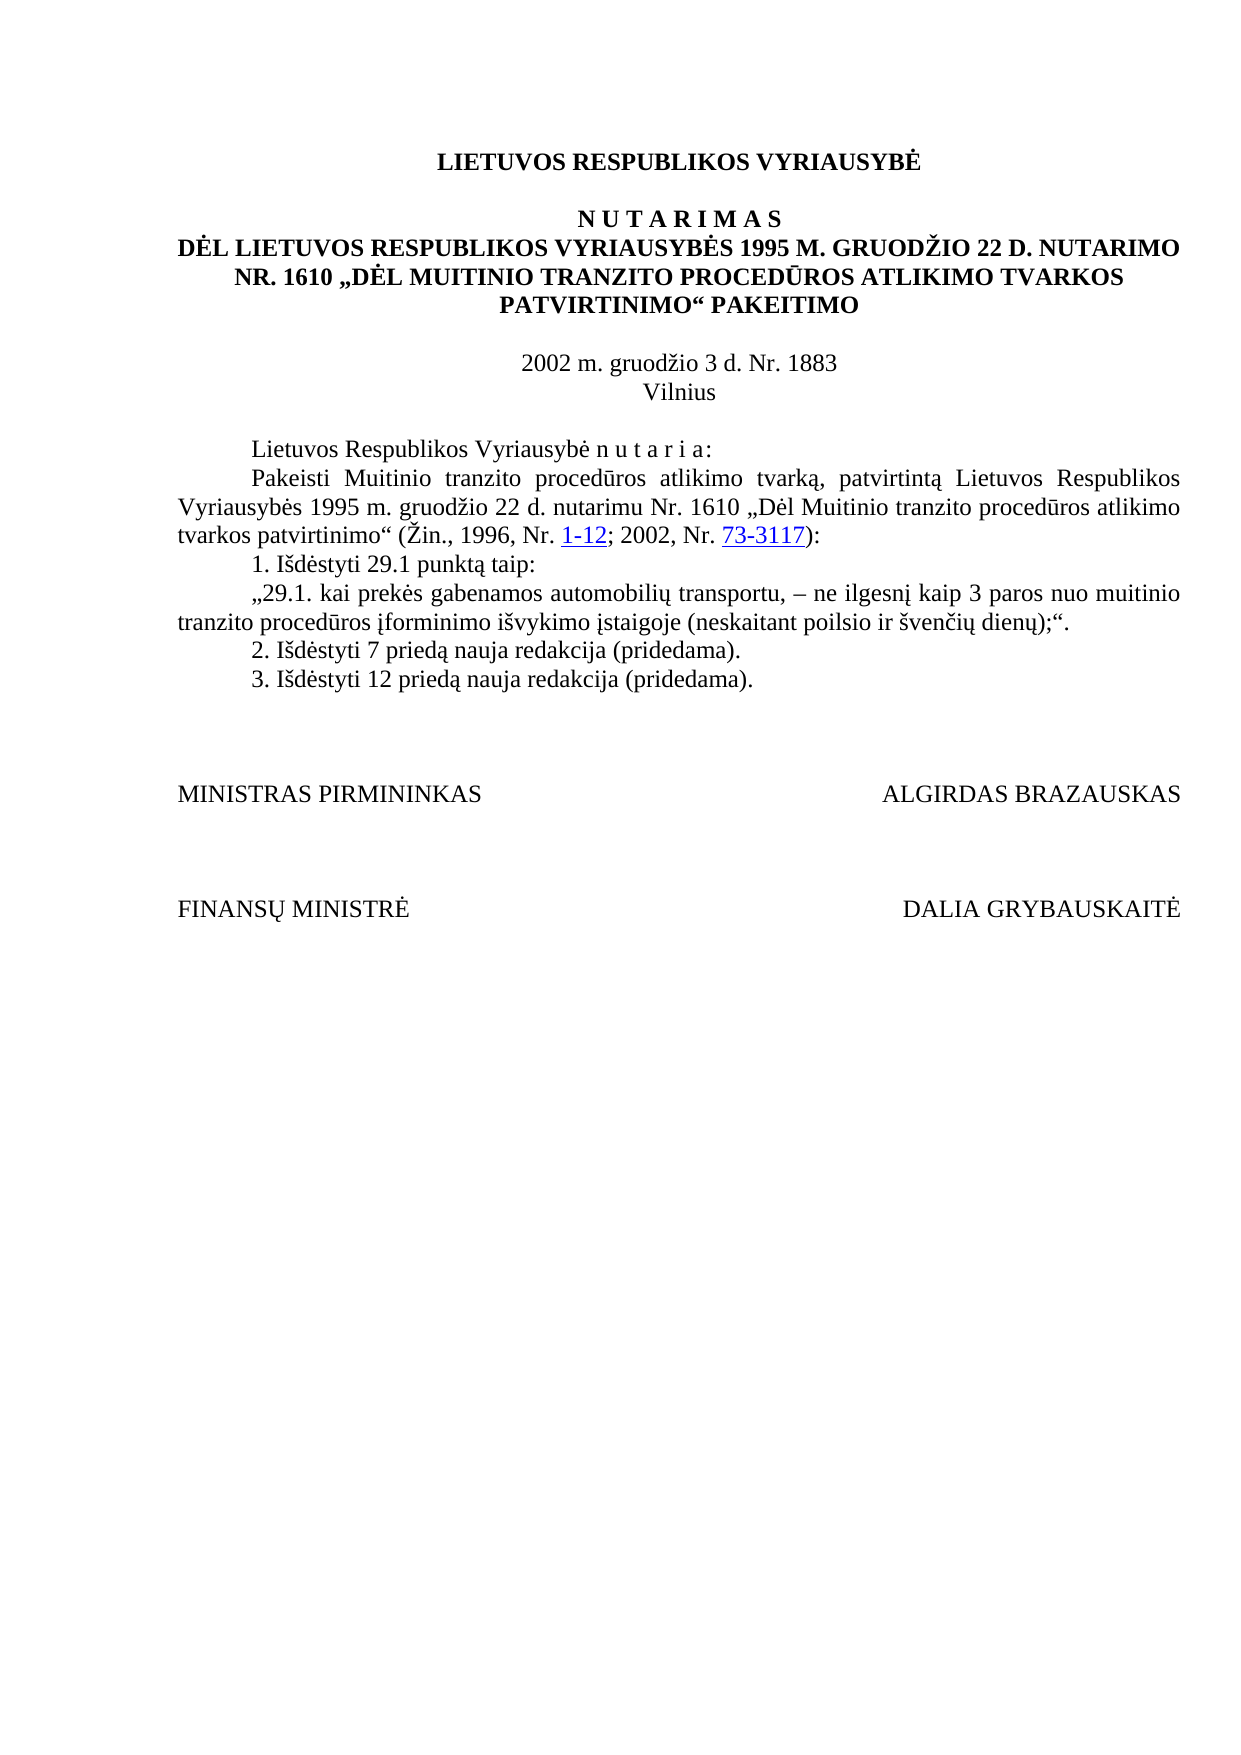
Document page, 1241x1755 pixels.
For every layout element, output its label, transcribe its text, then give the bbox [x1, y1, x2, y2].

text „29.1. kai prekės gabenamos automobilių transportu, – ne ilgesnį kaip 3 paros nuo muitinio tranzito procedūros įforminimo išvykimo įstaigoje (neskaitant poilsio ir švenčių dienų);“. [177, 578, 1181, 636]
text N U T A R I M A S [177, 204, 1181, 233]
text Vilnius [177, 377, 1181, 406]
text MINISTRAS PIRMININKAS ALGIRDAS BRAZAUSKAS [177, 779, 1181, 808]
text Lietuvos Respublikos Vyriausybė nutaria: [177, 434, 1181, 463]
text 2002 m. gruodžio 3 d. Nr. 1883 [177, 348, 1181, 377]
text 3. Išdėstyti 12 priedą nauja redakcija (pridedama). [177, 664, 1181, 693]
text FINANSŲ MINISTRĖ DALIA GRYBAUSKAITĖ [177, 894, 1181, 923]
text 2. Išdėstyti 7 priedą nauja redakcija (pridedama). [177, 636, 1181, 664]
text DĖL LIETUVOS RESPUBLIKOS VYRIAUSYBĖS 1995 M. GRUODŽIO 22 D. NUTARIMO NR. 1610 „DĖL MUITINIO TRANZITO PROCEDŪROS ATLIKIMO TVARKOS PATVIRTINIMO“ PAKEITIMO [177, 233, 1181, 319]
text Pakeisti Muitinio tranzito procedūros atlikimo tvarką, patvirtintą Lietuvos Respublikos Vyriausybės 1995 m. gruodžio 22 d. nutarimu Nr. 1610 „Dėl Muitinio tranzito procedūros atlikimo tvarkos patvirtinimo“ (Žin., 1996, Nr. 1-12; 2002, Nr. 73-3117): [177, 463, 1181, 549]
text LIETUVOS RESPUBLIKOS VYRIAUSYBĖ [177, 147, 1181, 176]
text 1. Išdėstyti 29.1 punktą taip: [177, 549, 1181, 578]
